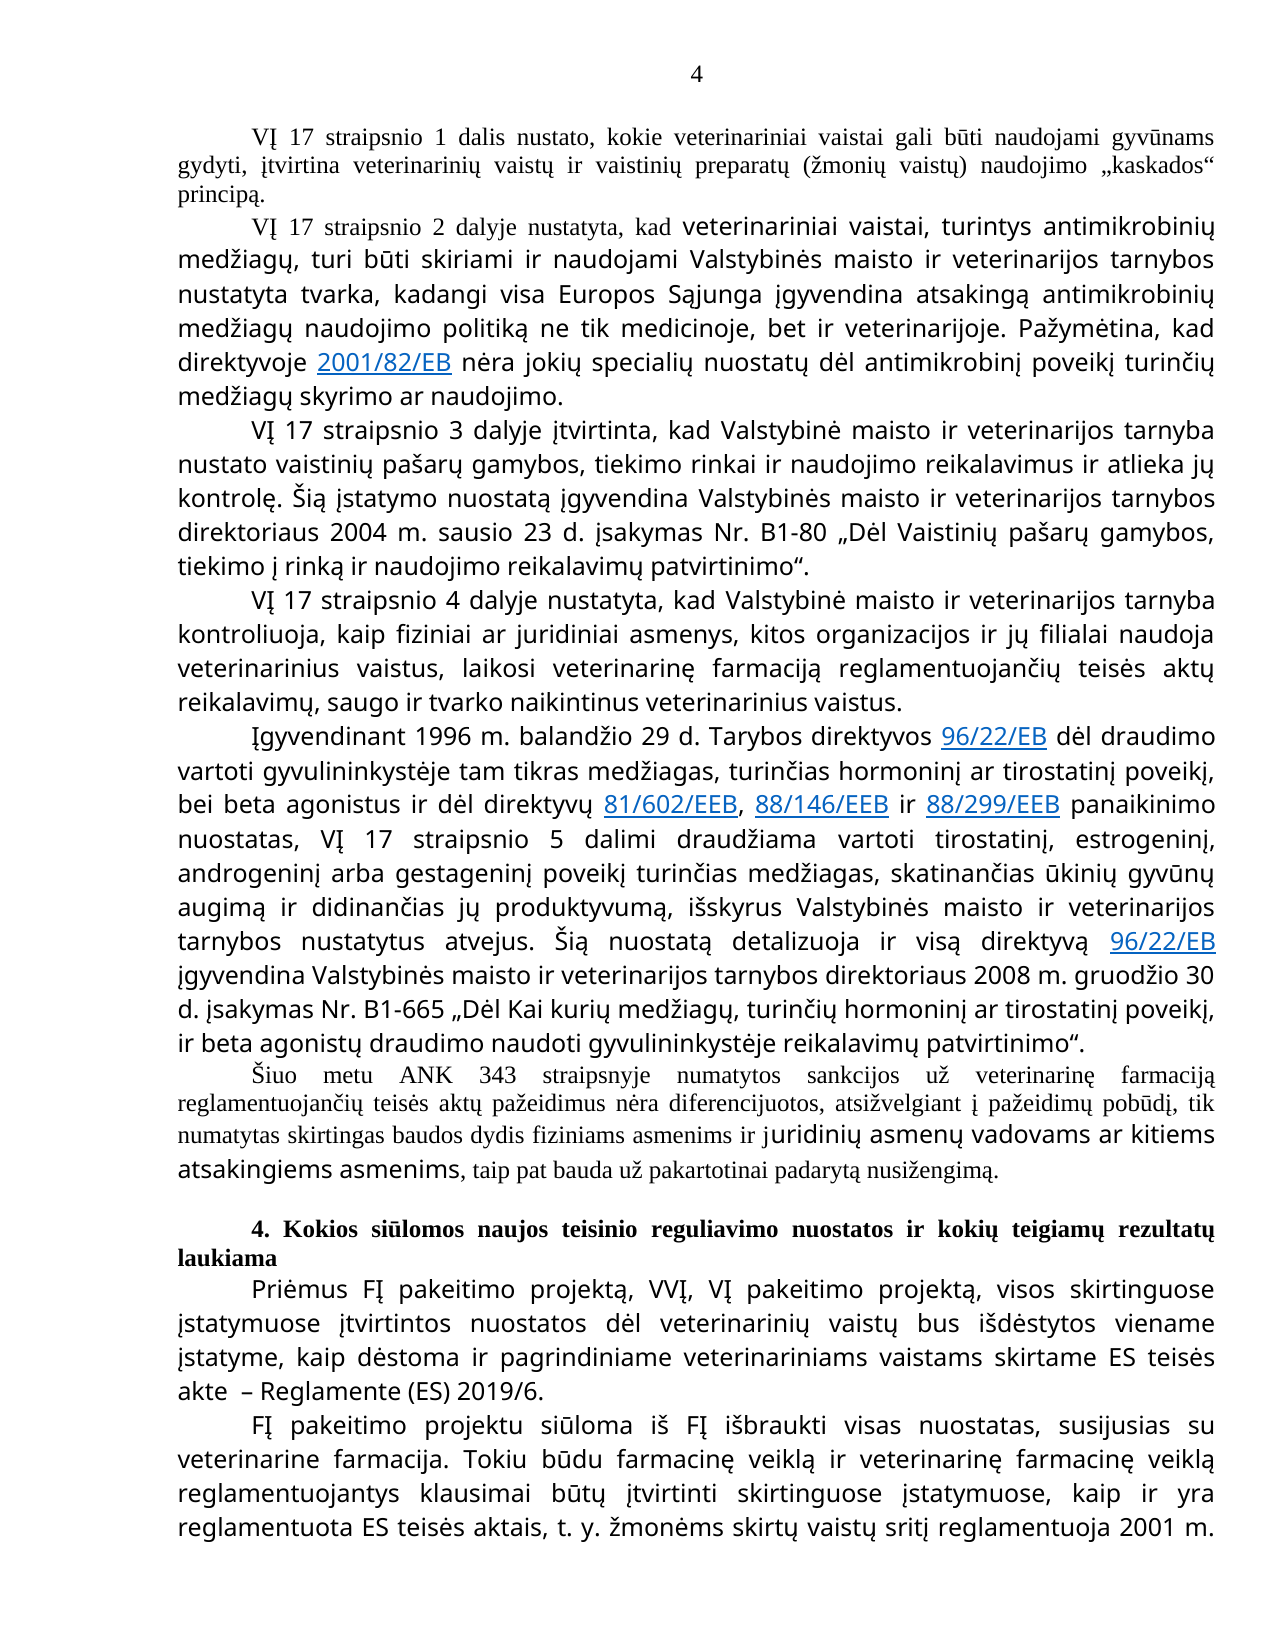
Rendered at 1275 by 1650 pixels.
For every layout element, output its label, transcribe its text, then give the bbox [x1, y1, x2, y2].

text VĮ 17 straipsnio 1 dalis nustato, kokie veterinariniai vaistai gali būti naudojami gyvūnams gydyti, įtvirtina veterinarinių vaistų ir vaistinių preparatų (žmonių vaistų) naudojimo „kaskados“ principą. [177, 122, 1216, 208]
text Priėmus FĮ pakeitimo projektą, VVĮ, VĮ pakeitimo projektą, visos skirtinguose įstatymuose įtvirtintos nuostatos dėl veterinarinių vaistų bus išdėstytos viename įstatyme, kaip dėstoma ir pagrindiniame veterinariniams vaistams skirtame ES teisės akte – Reglamente (ES) 2019/6. [177, 1272, 1216, 1408]
text VĮ 17 straipsnio 4 dalyje nustatyta, kad Valstybinė maisto ir veterinarijos tarnyba kontroliuoja, kaip fiziniai ar juridiniai asmenys, kitos organizacijos ir jų filialai naudoja veterinarinius vaistus, laikosi veterinarinę farmaciją reglamentuojančių teisės aktų reikalavimų, saugo ir tvarko naikintinus veterinarinius vaistus. [177, 583, 1216, 719]
text VĮ 17 straipsnio 2 dalyje nustatyta, kad veterinariniai vaistai, turintys antimikrobinių medžiagų, turi būti skiriami ir naudojami Valstybinės maisto ir veterinarijos tarnybos nustatyta tvarka, kadangi visa Europos Sąjunga įgyvendina atsakingą antimikrobinių medžiagų naudojimo politiką ne tik medicinoje, bet ir veterinarijoje. Pažymėtina, kad direktyvoje 2001/82/EB nėra jokių specialių nuostatų dėl antimikrobinį poveikį turinčių medžiagų skyrimo ar naudojimo. [177, 208, 1216, 412]
text FĮ pakeitimo projektu siūloma iš FĮ išbraukti visas nuostatas, susijusias su veterinarine farmacija. Tokiu būdu farmacinę veiklą ir veterinarinę farmacinę veiklą reglamentuojantys klausimai būtų įtvirtinti skirtinguose įstatymuose, kaip ir yra reglamentuota ES teisės aktais, t. y. žmonėms skirtų vaistų sritį reglamentuoja 2001 m. [177, 1408, 1216, 1544]
text Įgyvendinant 1996 m. balandžio 29 d. Tarybos direktyvos 96/22/EB dėl draudimo vartoti gyvulininkystėje tam tikras medžiagas, turinčias hormoninį ar tirostatinį poveikį, bei beta agonistus ir dėl direktyvų 81/602/EEB, 88/146/EEB ir 88/299/EEB panaikinimo nuostatas, VĮ 17 straipsnio 5 dalimi draudžiama vartoti tirostatinį, estrogeninį, androgeninį arba gestageninį poveikį turinčias medžiagas, skatinančias ūkinių gyvūnų augimą ir didinančias jų produktyvumą, išskyrus Valstybinės maisto ir veterinarijos tarnybos nustatytus atvejus. Šią nuostatą detalizuoja ir visą direktyvą 96/22/EB įgyvendina Valstybinės maisto ir veterinarijos tarnybos direktoriaus 2008 m. gruodžio 30 d. įsakymas Nr. B1-665 „Dėl Kai kurių medžiagų, turinčių hormoninį ar tirostatinį poveikį, ir beta agonistų draudimo naudoti gyvulininkystėje reikalavimų patvirtinimo“. [177, 719, 1216, 1060]
text Šiuo metu ANK 343 straipsnyje numatytos sankcijos už veterinarinę farmaciją reglamentuojančių teisės aktų pažeidimus nėra diferencijuotos, atsižvelgiant į pažeidimų pobūdį, tik numatytas skirtingas baudos dydis fiziniams asmenims ir juridinių asmenų vadovams ar kitiems atsakingiems asmenims, taip pat bauda už pakartotinai padarytą nusižengimą. [177, 1060, 1216, 1185]
text VĮ 17 straipsnio 3 dalyje įtvirtinta, kad Valstybinė maisto ir veterinarijos tarnyba nustato vaistinių pašarų gamybos, tiekimo rinkai ir naudojimo reikalavimus ir atlieka jų kontrolę. Šią įstatymo nuostatą įgyvendina Valstybinės maisto ir veterinarijos tarnybos direktoriaus 2004 m. sausio 23 d. įsakymas Nr. B1-80 „Dėl Vaistinių pašarų gamybos, tiekimo į rinką ir naudojimo reikalavimų patvirtinimo“. [177, 412, 1216, 583]
text 4. Kokios siūlomos naujos teisinio reguliavimo nuostatos ir kokių teigiamų rezultatų laukiama [177, 1214, 1216, 1272]
